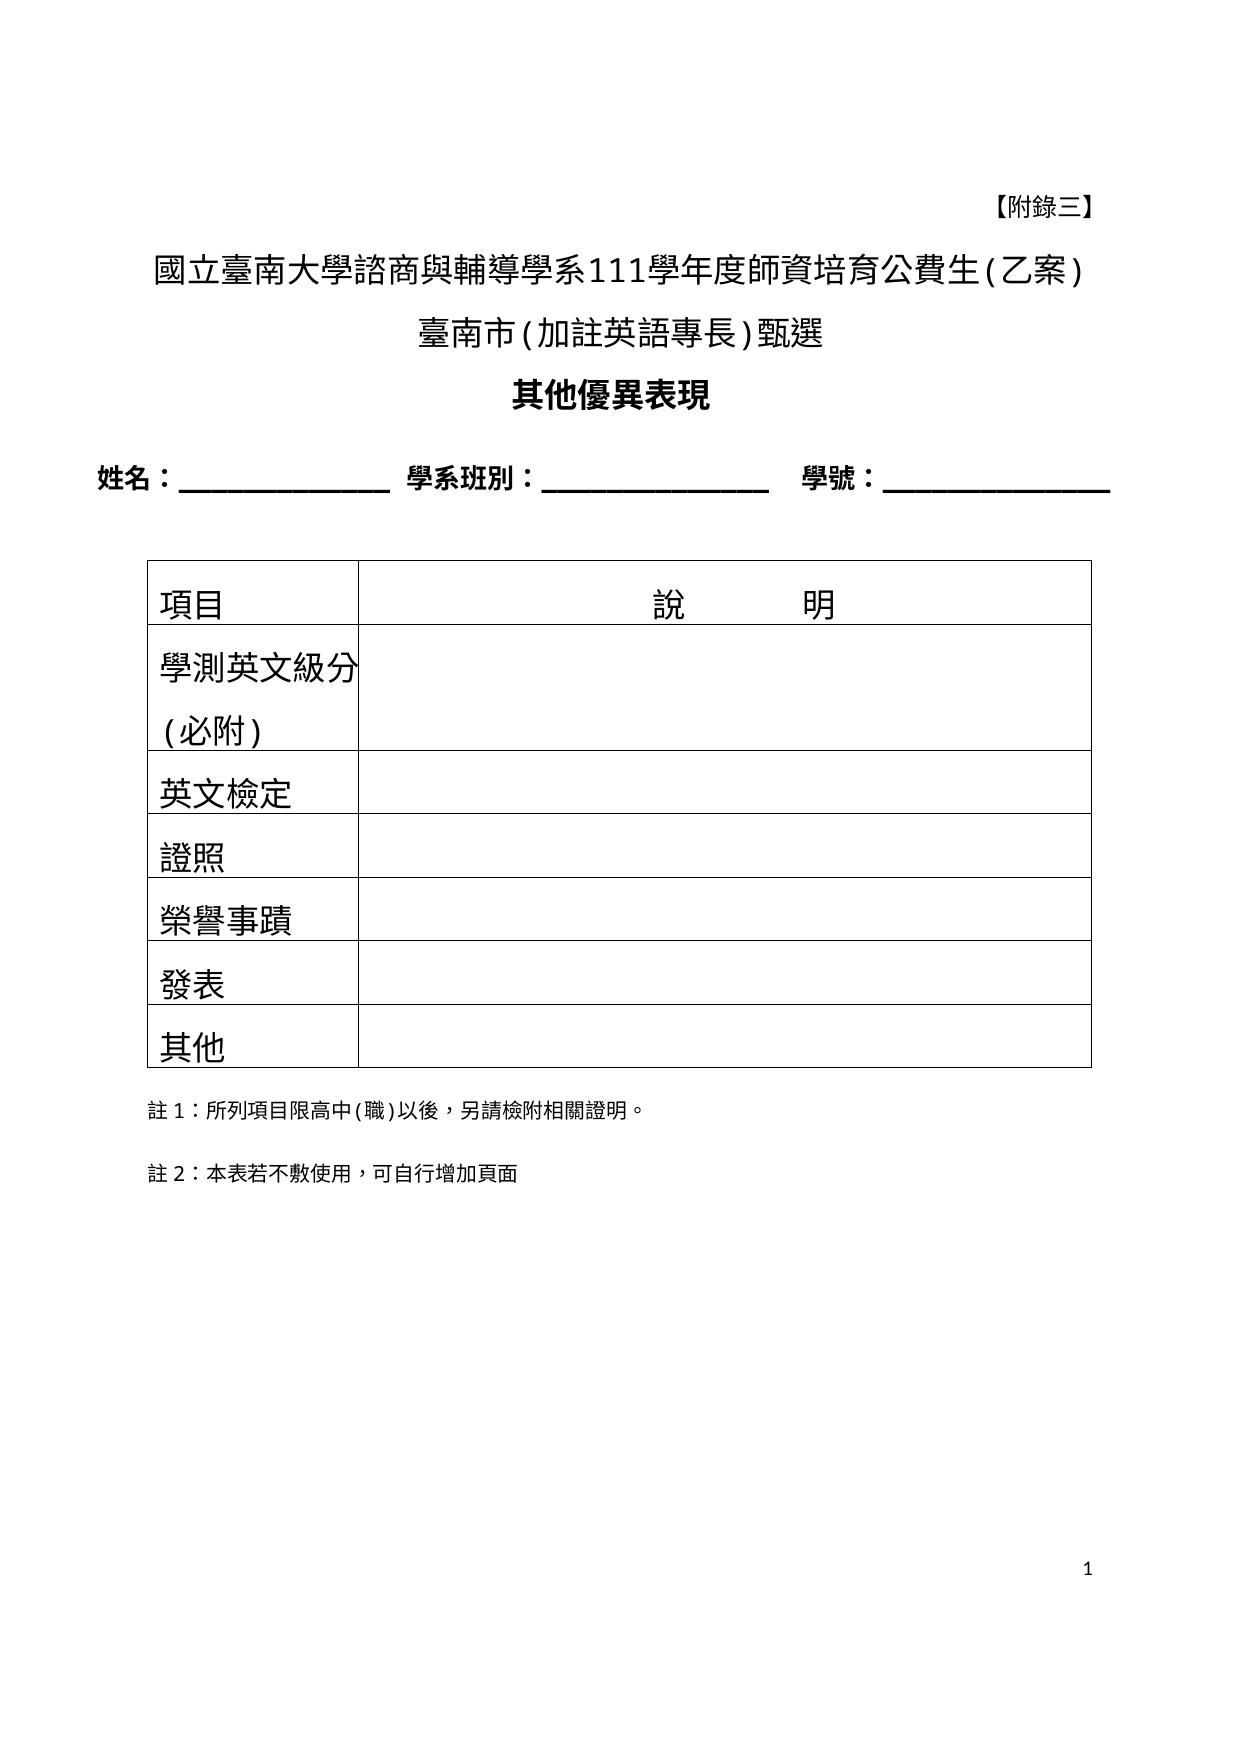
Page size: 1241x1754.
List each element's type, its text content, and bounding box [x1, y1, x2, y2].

text 註1：所列項目限高中(職)以後，另請檢附相關證明。 [148, 1068, 1130, 1131]
table_cell [359, 941, 1091, 1004]
table_cell 證照 [148, 814, 358, 877]
table_cell 發表 [148, 941, 358, 1004]
text 姓名：_____________ 學系班別：______________ 學號：______________ [77, 435, 1130, 497]
table_cell [359, 878, 1091, 940]
table_cell [359, 814, 1091, 877]
text 註2：本表若不敷使用，可自行增加頁面 [148, 1131, 1130, 1193]
text 【附錄三】 [148, 164, 1107, 227]
text 其他優異表現 [91, 352, 1130, 414]
text 國立臺南大學諮商與輔導學系111學年度師資培育公費生(乙案) [148, 227, 1092, 289]
table_cell [359, 625, 1091, 749]
table_cell 英文檢定 [148, 751, 358, 813]
table_cell 榮譽事蹟 [148, 878, 358, 940]
text 臺南市(加註英語專長)甄選 [148, 289, 1092, 352]
table_cell [359, 751, 1091, 813]
table_cell [359, 1005, 1091, 1067]
table_cell 學測英文級分 (必附) [148, 625, 358, 749]
table_header 項目 [148, 561, 358, 623]
table_cell 其他 [148, 1005, 358, 1067]
table_header 說 明 [359, 561, 1091, 623]
